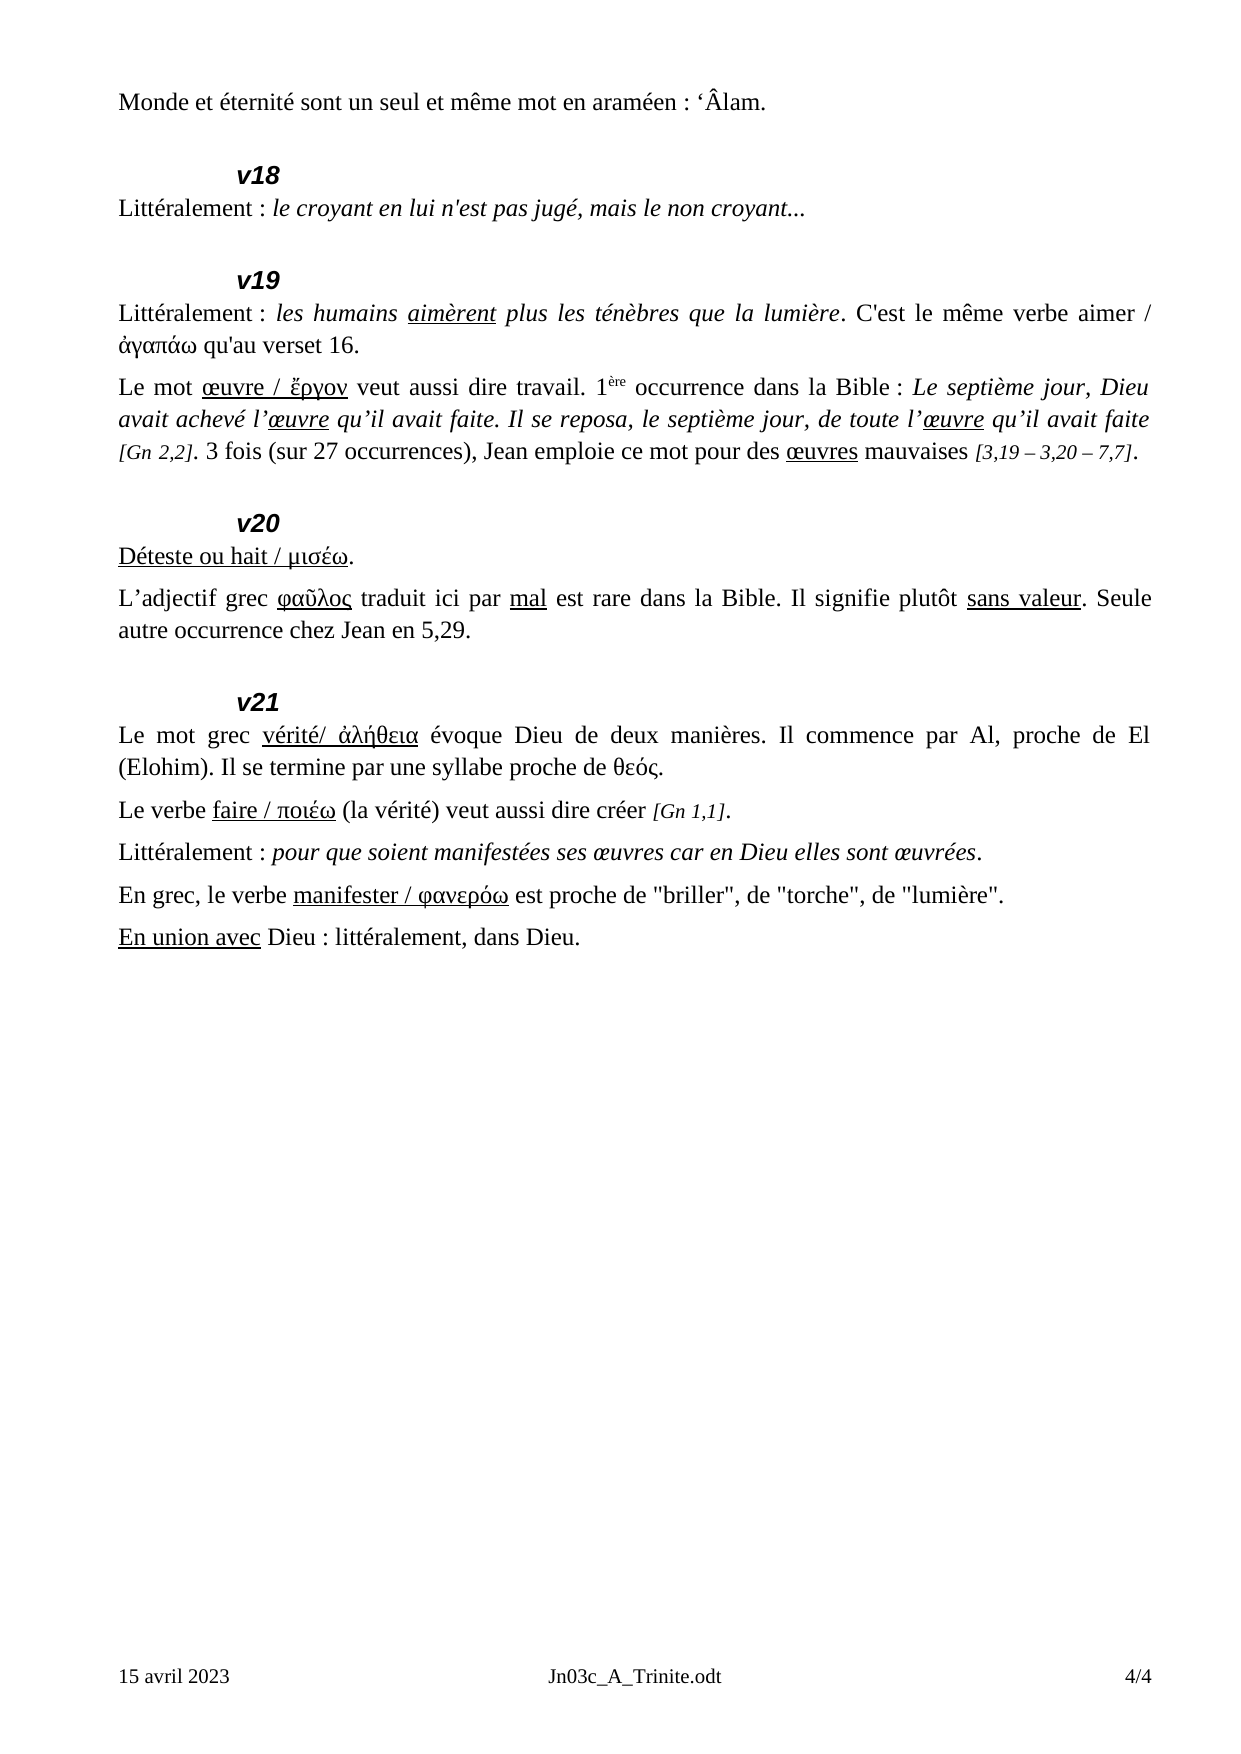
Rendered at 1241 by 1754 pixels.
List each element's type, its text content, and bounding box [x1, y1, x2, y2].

text Littéralement : les humains aimèrent plus les ténèbres que la lumière. C'est le même verbe aimer / ἀγαπάω qu'au verset 16. [118, 299, 1152, 358]
subtitle v21 [236, 688, 1152, 717]
subtitle v18 [236, 161, 1152, 189]
subtitle v20 [236, 509, 1152, 538]
text Monde et éternité sont un seul et même mot en araméen : ‘Âlam. [118, 88, 1152, 116]
subtitle v19 [236, 266, 1152, 295]
text Le mot œuvre / ἔργον veut aussi dire travail. 1ère occurrence dans la Bible : Le septième jour, Dieu avait achevé l’œuvre qu’il avait faite. Il se reposa, le septième jour, de toute l’œuvre qu’il avait faite [Gn 2,2]. 3 fois (sur 27 occurrences), Jean emploie ce mot pour des œuvres mauvaises [3,19 – 3,20 – 7,7]. [118, 373, 1152, 464]
text L’adjectif grec φαῦλος traduit ici par mal est rare dans la Bible. Il signifie plutôt sans valeur. Seule autre occurrence chez Jean en 5,29. [118, 584, 1152, 644]
text Littéralement : pour que soient manifestées ses œuvres car en Dieu elles sont œuvrées. [118, 838, 1152, 866]
text Le verbe faire / ποιέω (la vérité) veut aussi dire créer [Gn 1,1]. [118, 796, 1152, 823]
text Le mot grec vérité/ ἀλήθεια évoque Dieu de deux manières. Il commence par Al, proche de El (Elohim). Il se termine par une syllabe proche de θεός. [118, 721, 1152, 781]
text En union avec Dieu : littéralement, dans Dieu. [118, 923, 1152, 951]
text Déteste ou hait / μισέω. [118, 542, 1152, 570]
text En grec, le verbe manifester / φανερόω est proche de "briller", de "torche", de "lumière". [118, 881, 1152, 908]
text Littéralement : le croyant en lui n'est pas jugé, mais le non croyant... [118, 194, 1152, 221]
